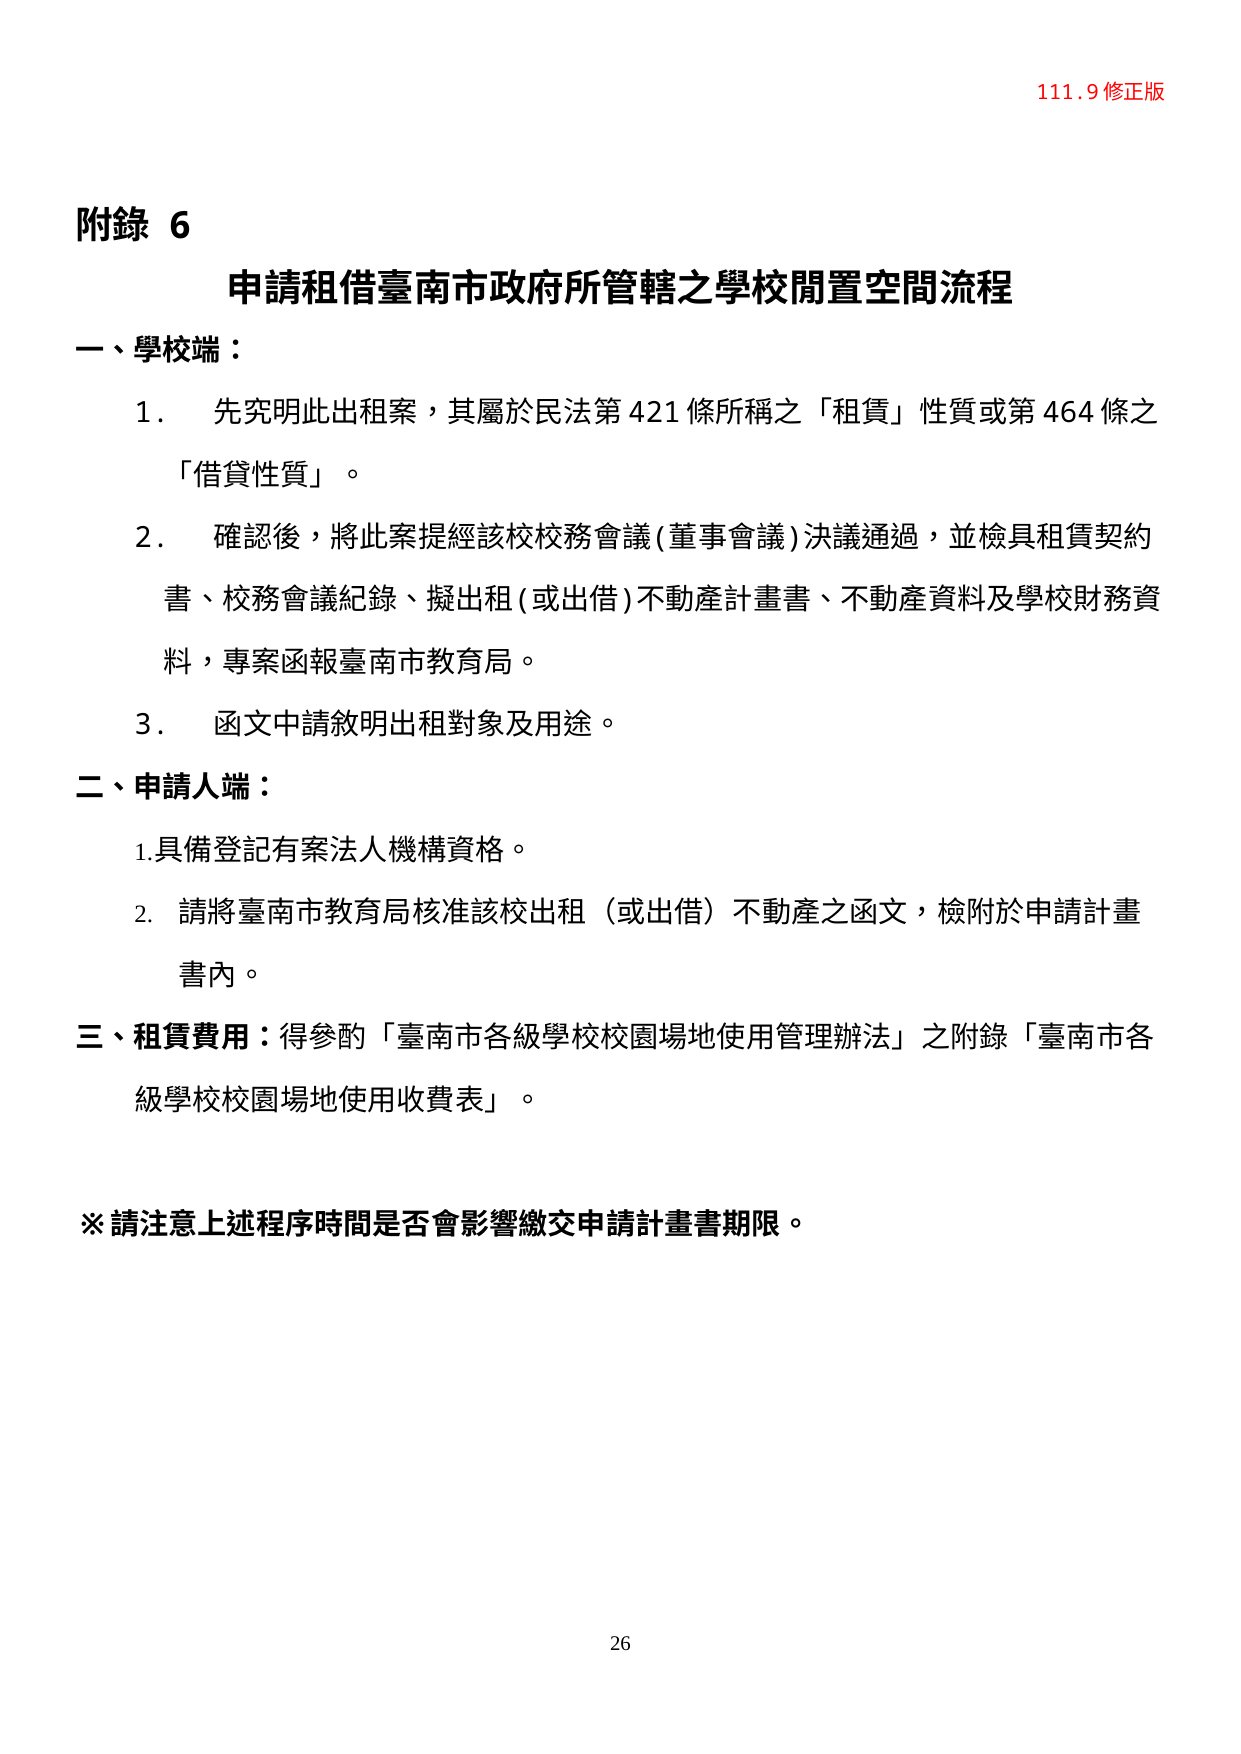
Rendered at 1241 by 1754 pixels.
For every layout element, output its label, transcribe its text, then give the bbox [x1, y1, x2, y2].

text 附錄 6 [75, 181, 1165, 243]
list 確認後，將此案提經該校校務會議(董事會議)決議通過，並檢具租賃契約書、校務會議紀錄、擬出租(或出借)不動產計畫書、不動產資料及學校財務資料，專案函報臺南市教育局。 [134, 493, 1165, 681]
list 先究明此出租案，其屬於民法第421條所稱之「租賃」性質或第464條之「借貸性質」。 [134, 368, 1165, 493]
list 請將臺南市教育局核准該校出租（或出借）不動產之函文，檢附於申請計畫書內。 [134, 868, 1165, 993]
list 函文中請敘明出租對象及用途。 [134, 681, 1165, 743]
text 三、租賃費用：得參酌「臺南市各級學校校園場地使用管理辦法」之附錄「臺南市各級學校校園場地使用收費表」。 [75, 993, 1165, 1118]
text ※請注意上述程序時間是否會影響繳交申請計畫書期限。 [75, 1181, 1165, 1243]
text 一、學校端： [75, 306, 1165, 368]
text 二、申請人端： [75, 743, 1165, 806]
list 具備登記有案法人機構資格。 [104, 806, 1165, 868]
text 申請租借臺南市政府所管轄之學校閒置空間流程 [75, 243, 1165, 306]
